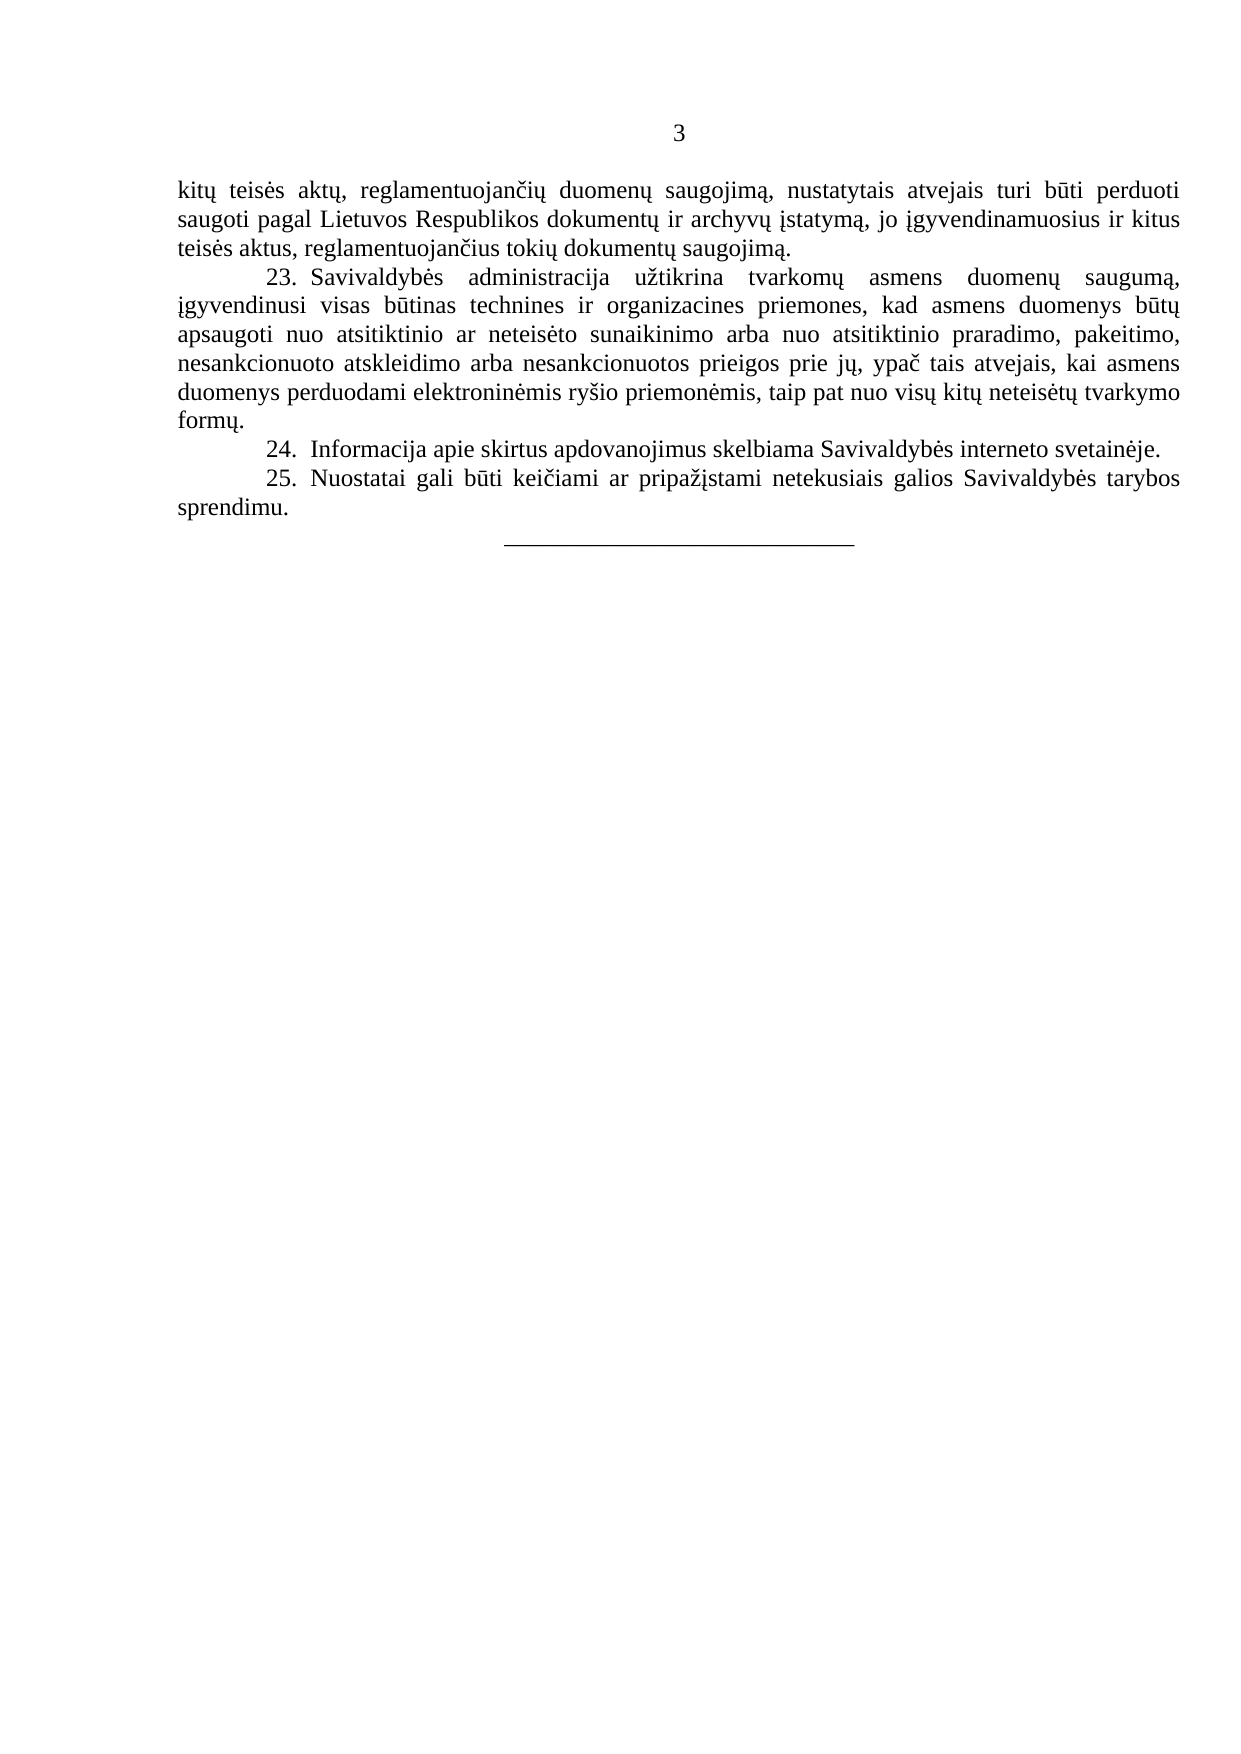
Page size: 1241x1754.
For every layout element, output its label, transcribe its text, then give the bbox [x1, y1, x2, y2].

text kitų teisės aktų, reglamentuojančių duomenų saugojimą, nustatytais atvejais turi būti perduoti saugoti pagal Lietuvos Respublikos dokumentų ir archyvų įstatymą, jo įgyvendinamuosius ir kitus teisės aktus, reglamentuojančius tokių dokumentų saugojimą. [177, 176, 1181, 262]
text ____________________________ [177, 521, 1181, 549]
text 24. Informacija apie skirtus apdovanojimus skelbiama Savivaldybės interneto svetainėje. [177, 434, 1181, 463]
text 23. Savivaldybės administracija užtikrina tvarkomų asmens duomenų saugumą, įgyvendinusi visas būtinas technines ir organizacines priemones, kad asmens duomenys būtų apsaugoti nuo atsitiktinio ar neteisėto sunaikinimo arba nuo atsitiktinio praradimo, pakeitimo, nesankcionuoto atskleidimo arba nesankcionuotos prieigos prie jų, ypač tais atvejais, kai asmens duomenys perduodami elektroninėmis ryšio priemonėmis, taip pat nuo visų kitų neteisėtų tvarkymo formų. [177, 262, 1181, 434]
text 25. Nuostatai gali būti keičiami ar pripažįstami netekusiais galios Savivaldybės tarybos sprendimu. [177, 463, 1181, 521]
